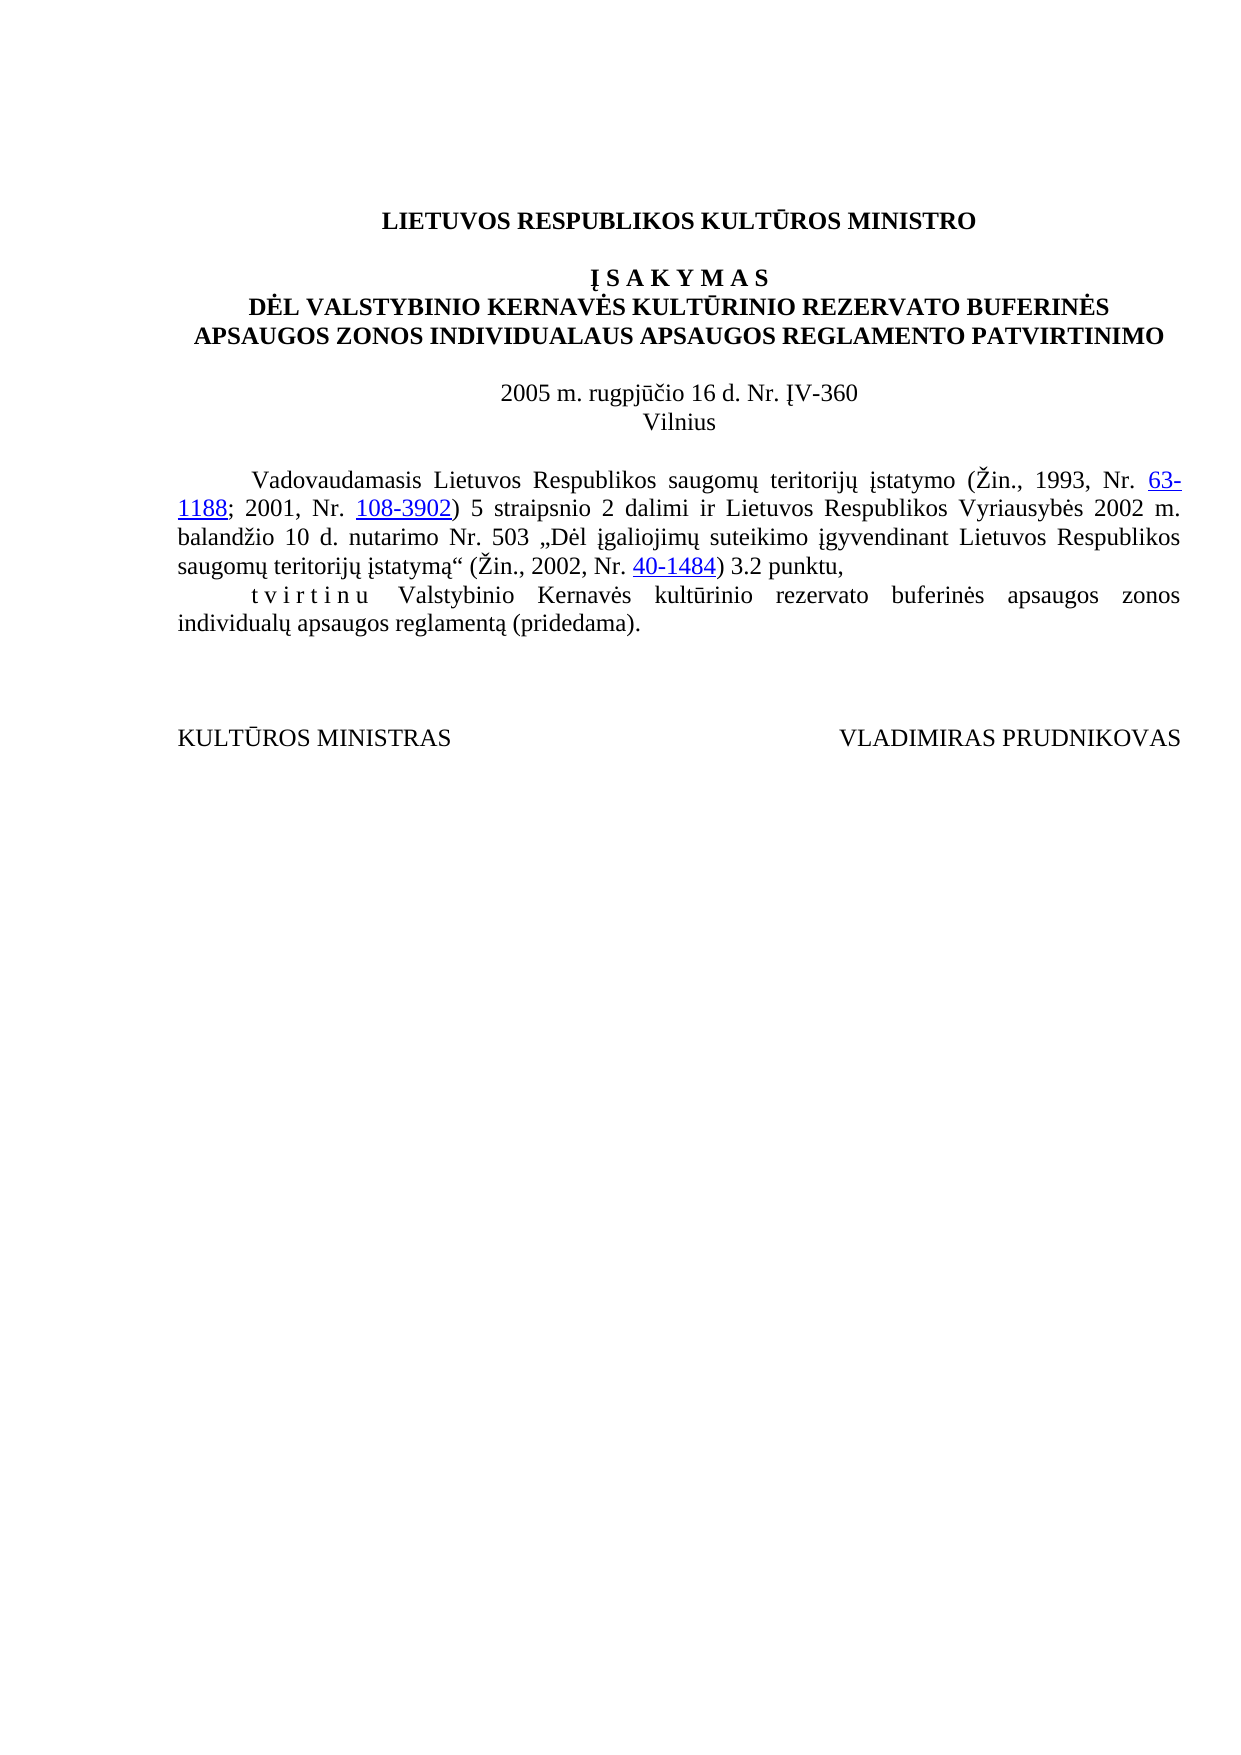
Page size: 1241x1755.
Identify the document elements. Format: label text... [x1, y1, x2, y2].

text Vilnius [177, 407, 1181, 436]
text DĖL VALSTYBINIO KERNAVĖS KULTŪRINIO REZERVATO BUFERINĖS APSAUGOS ZONOS INDIVIDUALAUS APSAUGOS REGLAMENTO PATVIRTINIMO [177, 292, 1181, 350]
text tvirtinu Valstybinio Kernavės kultūrinio rezervato buferinės apsaugos zonos individualų apsaugos reglamentą (pridedama). [177, 580, 1181, 637]
text Vadovaudamasis Lietuvos Respublikos saugomų teritorijų įstatymo (Žin., 1993, Nr. 63-1188; 2001, Nr. 108-3902) 5 straipsnio 2 dalimi ir Lietuvos Respublikos Vyriausybės 2002 m. balandžio 10 d. nutarimo Nr. 503 „Dėl įgaliojimų suteikimo įgyvendinant Lietuvos Respublikos saugomų teritorijų įstatymą“ (Žin., 2002, Nr. 40-1484) 3.2 punktu, [177, 465, 1181, 580]
text Į S A K Y M A S [177, 263, 1181, 292]
text KULTŪROS MINISTRAS VLADIMIRAS PRUDNIKOVAS [177, 723, 1181, 752]
text 2005 m. rugpjūčio 16 d. Nr. ĮV-360 [177, 378, 1181, 407]
text LIETUVOS RESPUBLIKOS KULTŪROS MINISTRO [177, 206, 1181, 235]
